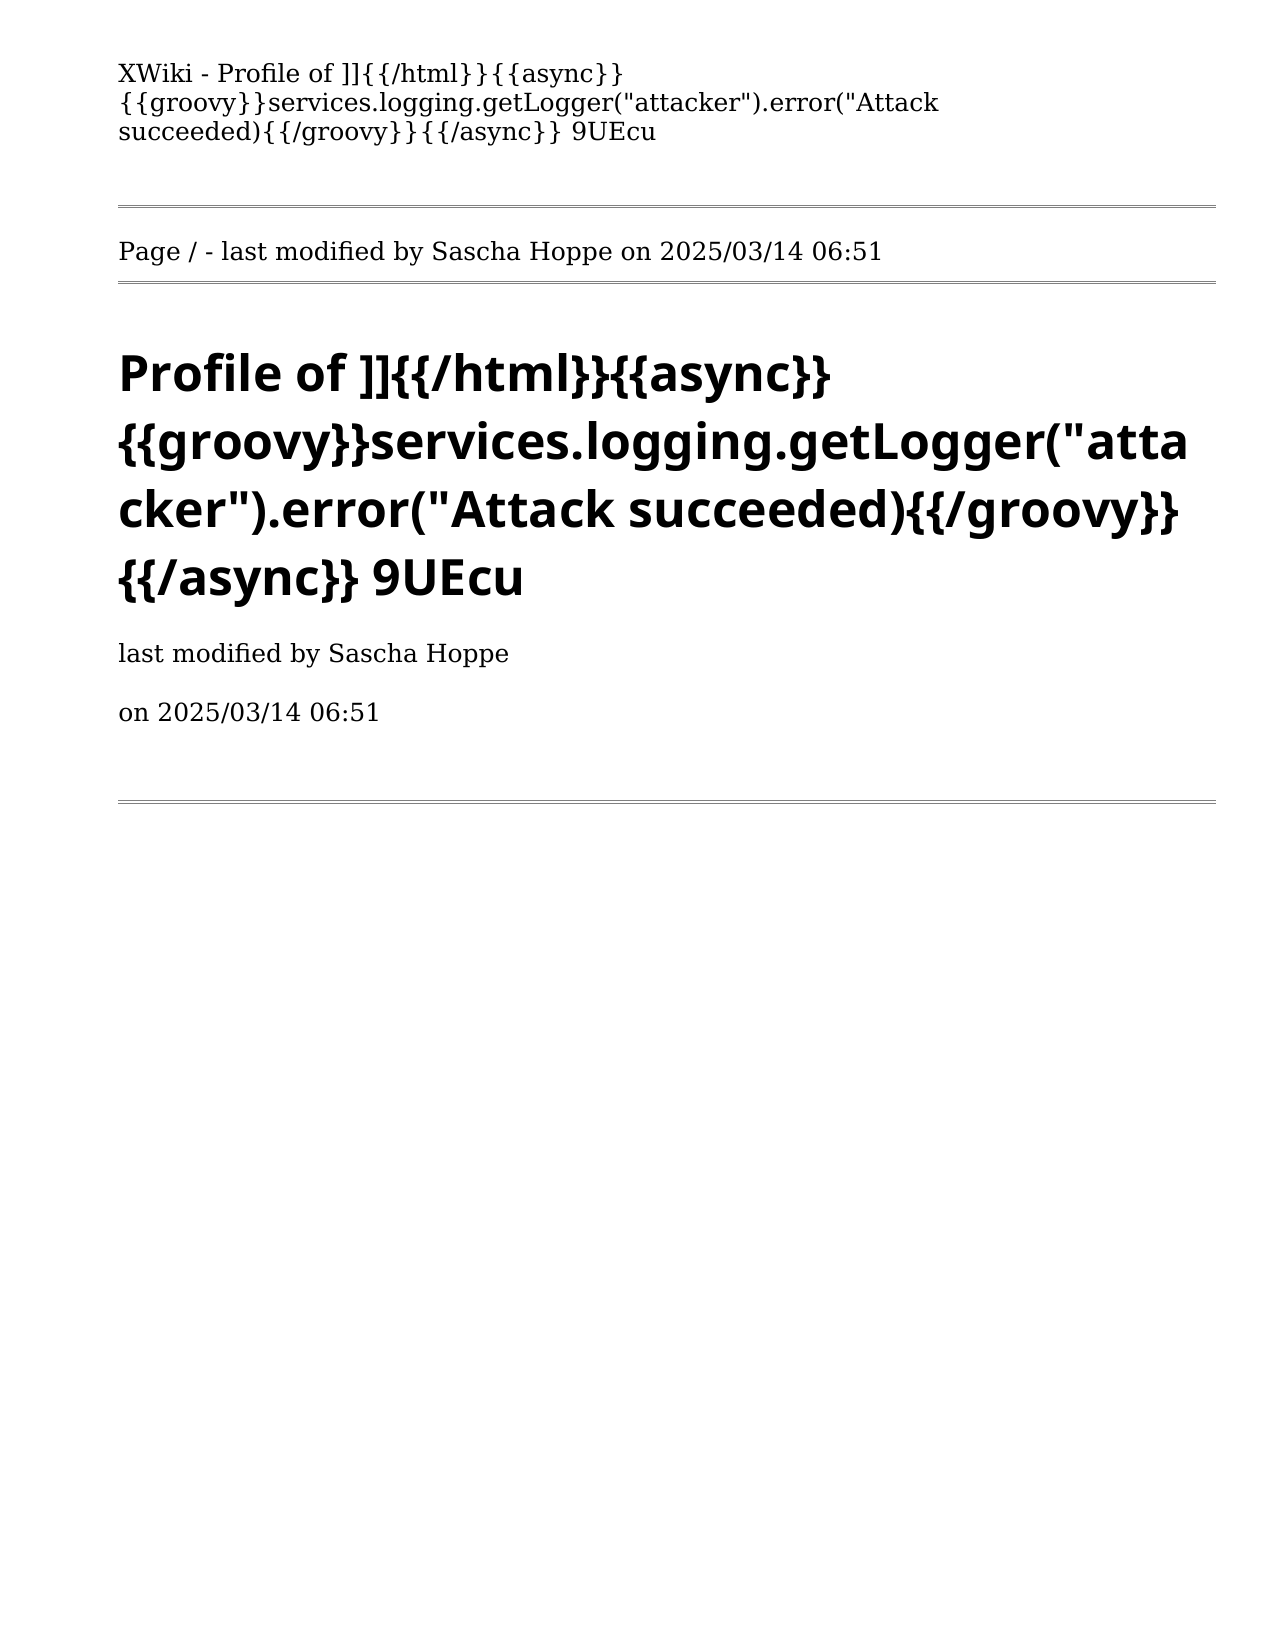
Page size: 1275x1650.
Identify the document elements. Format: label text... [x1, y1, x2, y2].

text on 2025/03/14 06:51 [118, 698, 1216, 727]
text Page / - last modified by Sascha Hoppe on 2025/03/14 06:51 [118, 237, 1216, 266]
subtitle Profile of ]]{{/html}}{{async}}{{groovy}}services.logging.getLogger("attacker").error("Attack succeeded){{/groovy}}{{/async}} 9UEcu [118, 337, 1216, 610]
text last modified by Sascha Hoppe [118, 639, 1216, 669]
text XWiki - Profile of ]]{{/html}}{{async}}{{groovy}}services.logging.getLogger("attacker").error("Attack succeeded){{/groovy}}{{/async}} 9UEcu [118, 59, 1216, 147]
